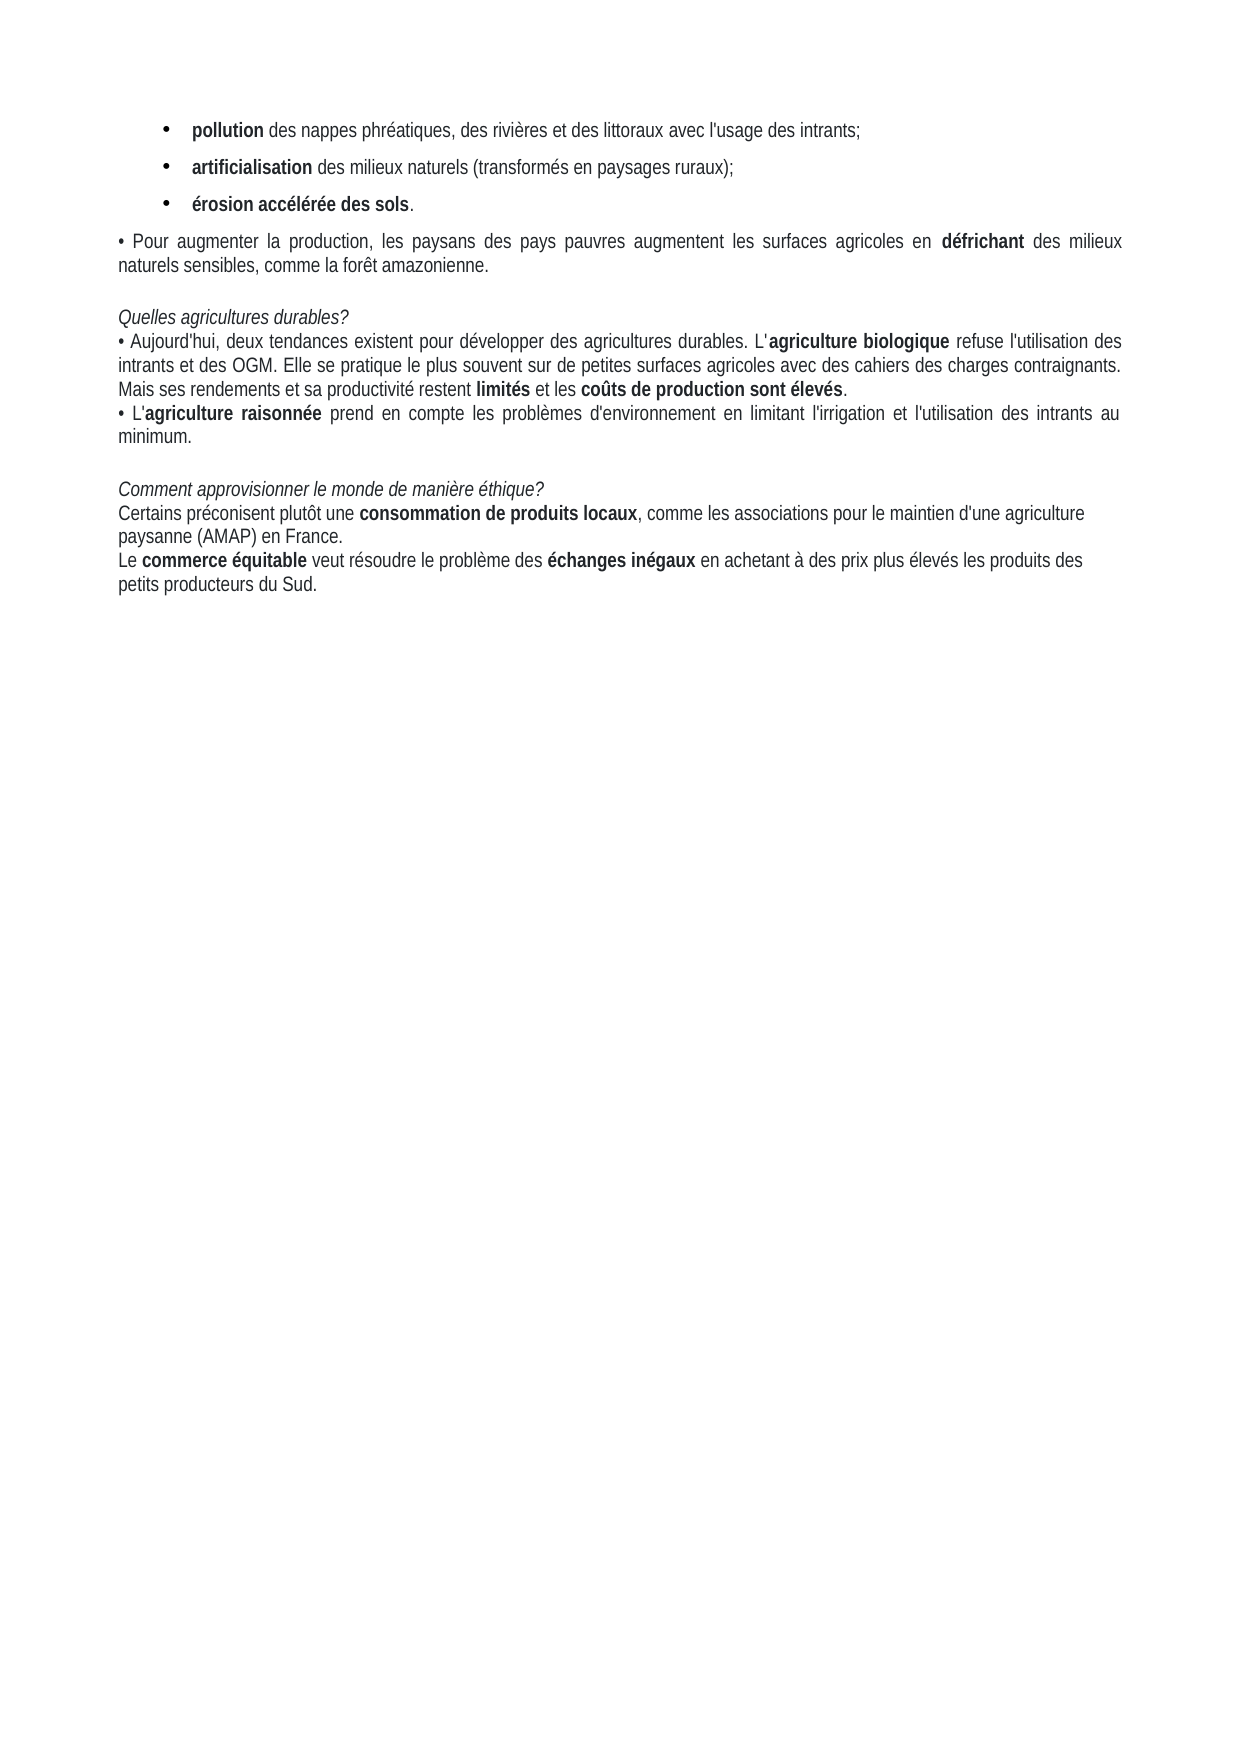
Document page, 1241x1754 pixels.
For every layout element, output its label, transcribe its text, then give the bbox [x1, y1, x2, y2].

list érosion accélérée des sols. [162, 192, 1122, 216]
text Comment approvisionner le monde de manière éthique? [118, 476, 1122, 500]
list artificialisation des milieux naturels (transformés en paysages ruraux); [162, 155, 1122, 179]
text Certains préconisent plutôt une consommation de produits locaux, comme les associations pour le maintien d'une agriculture paysanne (AMAP) en France. Le commerce équitable veut résoudre le problème des échanges inégaux en achetant à des prix plus élevés les produits des petits producteurs du Sud. [118, 500, 1114, 596]
list pollution des nappes phréatiques, des rivières et des littoraux avec l'usage des intrants; [162, 118, 1122, 142]
text • L'agriculture raisonnée prend en compte les problèmes d'environnement en limitant l'irrigation et l'utilisation des intrants au minimum. [118, 401, 1122, 448]
text • Aujourd'hui, deux tendances existent pour développer des agricultures durables. L'agriculture biologique refuse l'utilisation des intrants et des OGM. Elle se pratique le plus souvent sur de petites surfaces agricoles avec des cahiers des charges contraignants. Mais ses rendements et sa productivité restent limités et les coûts de production sont élevés. [118, 329, 1122, 401]
text Quelles agricultures durables? [118, 305, 1122, 329]
text • Pour augmenter la production, les paysans des pays pauvres augmentent les surfaces agricoles en défrichant des milieux naturels sensibles, comme la forêt amazonienne. [118, 229, 1122, 277]
